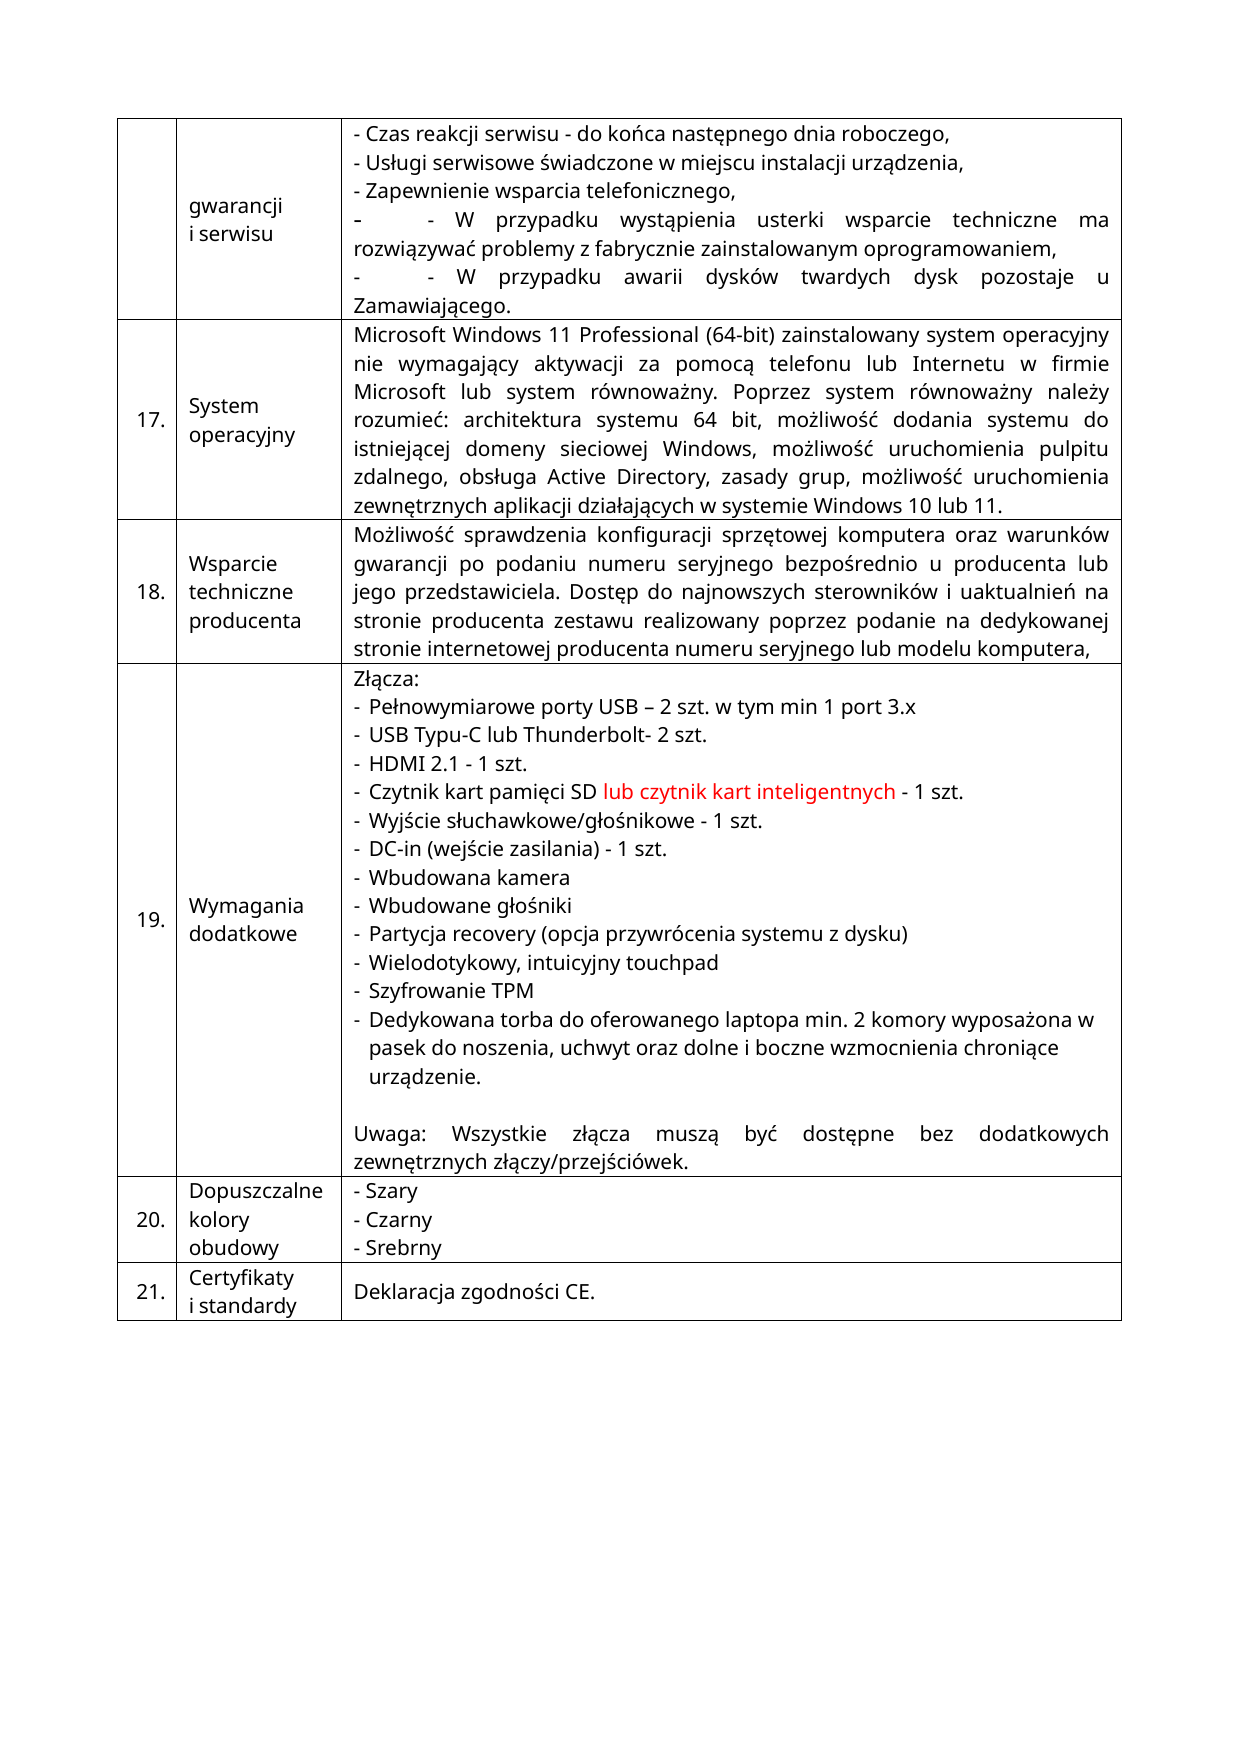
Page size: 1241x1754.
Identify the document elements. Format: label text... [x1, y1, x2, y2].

table_cell Deklaracja zgodności CE. [342, 1263, 1121, 1320]
table_cell [118, 119, 176, 319]
table_cell 18. [118, 520, 176, 663]
table_cell 20. [118, 1177, 176, 1262]
table_cell - Szary - Czarny - Srebrny [342, 1177, 1121, 1262]
table_cell Wymagania dodatkowe [177, 664, 341, 1176]
table_cell Microsoft Windows 11 Professional (64-bit) zainstalowany system operacyjny nie wymagający aktywacji za pomocą telefonu lub Internetu w firmie Microsoft lub system równoważny. Poprzez system równoważny należy rozumieć: architektura systemu 64 bit, możliwość dodania systemu do istniejącej domeny sieciowej Windows, możliwość uruchomienia pulpitu zdalnego, obsługa Active Directory, zasady grup, możliwość uruchomienia zewnętrznych aplikacji działających w systemie Windows 10 lub 11. [342, 320, 1121, 519]
table_cell Certyfikaty i standardy [177, 1263, 341, 1320]
table_cell - Czas reakcji serwisu - do końca następnego dnia roboczego, - Usługi serwisowe świadczone w miejscu instalacji urządzenia, - Zapewnienie wsparcia telefonicznego, - W przypadku wystąpienia usterki wsparcie techniczne ma rozwiązywać problemy z fabrycznie zainstalowanym oprogramowaniem, - W przypadku awarii dysków twardych dysk pozostaje u Zamawiającego. [342, 119, 1121, 319]
table_cell Wsparcie techniczne producenta [177, 520, 341, 663]
table_cell Dopuszczalne kolory obudowy [177, 1177, 341, 1262]
table_cell Złącza: Pełnowymiarowe porty USB – 2 szt. w tym min 1 port 3.x USB Typu-C lub Thunderbolt- 2 szt. HDMI 2.1 - 1 szt. Czytnik kart pamięci SD lub czytnik kart inteligentnych - 1 szt. Wyjście słuchawkowe/głośnikowe - 1 szt. DC-in (wejście zasilania) - 1 szt. Wbudowana kamera Wbudowane głośniki Partycja recovery (opcja przywrócenia systemu z dysku) Wielodotykowy, intuicyjny touchpad Szyfrowanie TPM Dedykowana torba do oferowanego laptopa min. 2 komory wyposażona w pasek do noszenia, uchwyt oraz dolne i boczne wzmocnienia chroniące urządzenie. Uwaga: Wszystkie złącza muszą być dostępne bez dodatkowych zewnętrznych złączy/przejściówek. [342, 664, 1121, 1176]
table_cell 19. [118, 664, 176, 1176]
table_cell 21. [118, 1263, 176, 1320]
table_cell System operacyjny [177, 320, 341, 519]
table_cell Możliwość sprawdzenia konfiguracji sprzętowej komputera oraz warunków gwarancji po podaniu numeru seryjnego bezpośrednio u producenta lub jego przedstawiciela. Dostęp do najnowszych sterowników i uaktualnień na stronie producenta zestawu realizowany poprzez podanie na dedykowanej stronie internetowej producenta numeru seryjnego lub modelu komputera, [342, 520, 1121, 663]
table_cell gwarancji i serwisu [177, 119, 341, 319]
table_cell 17. [118, 320, 176, 519]
